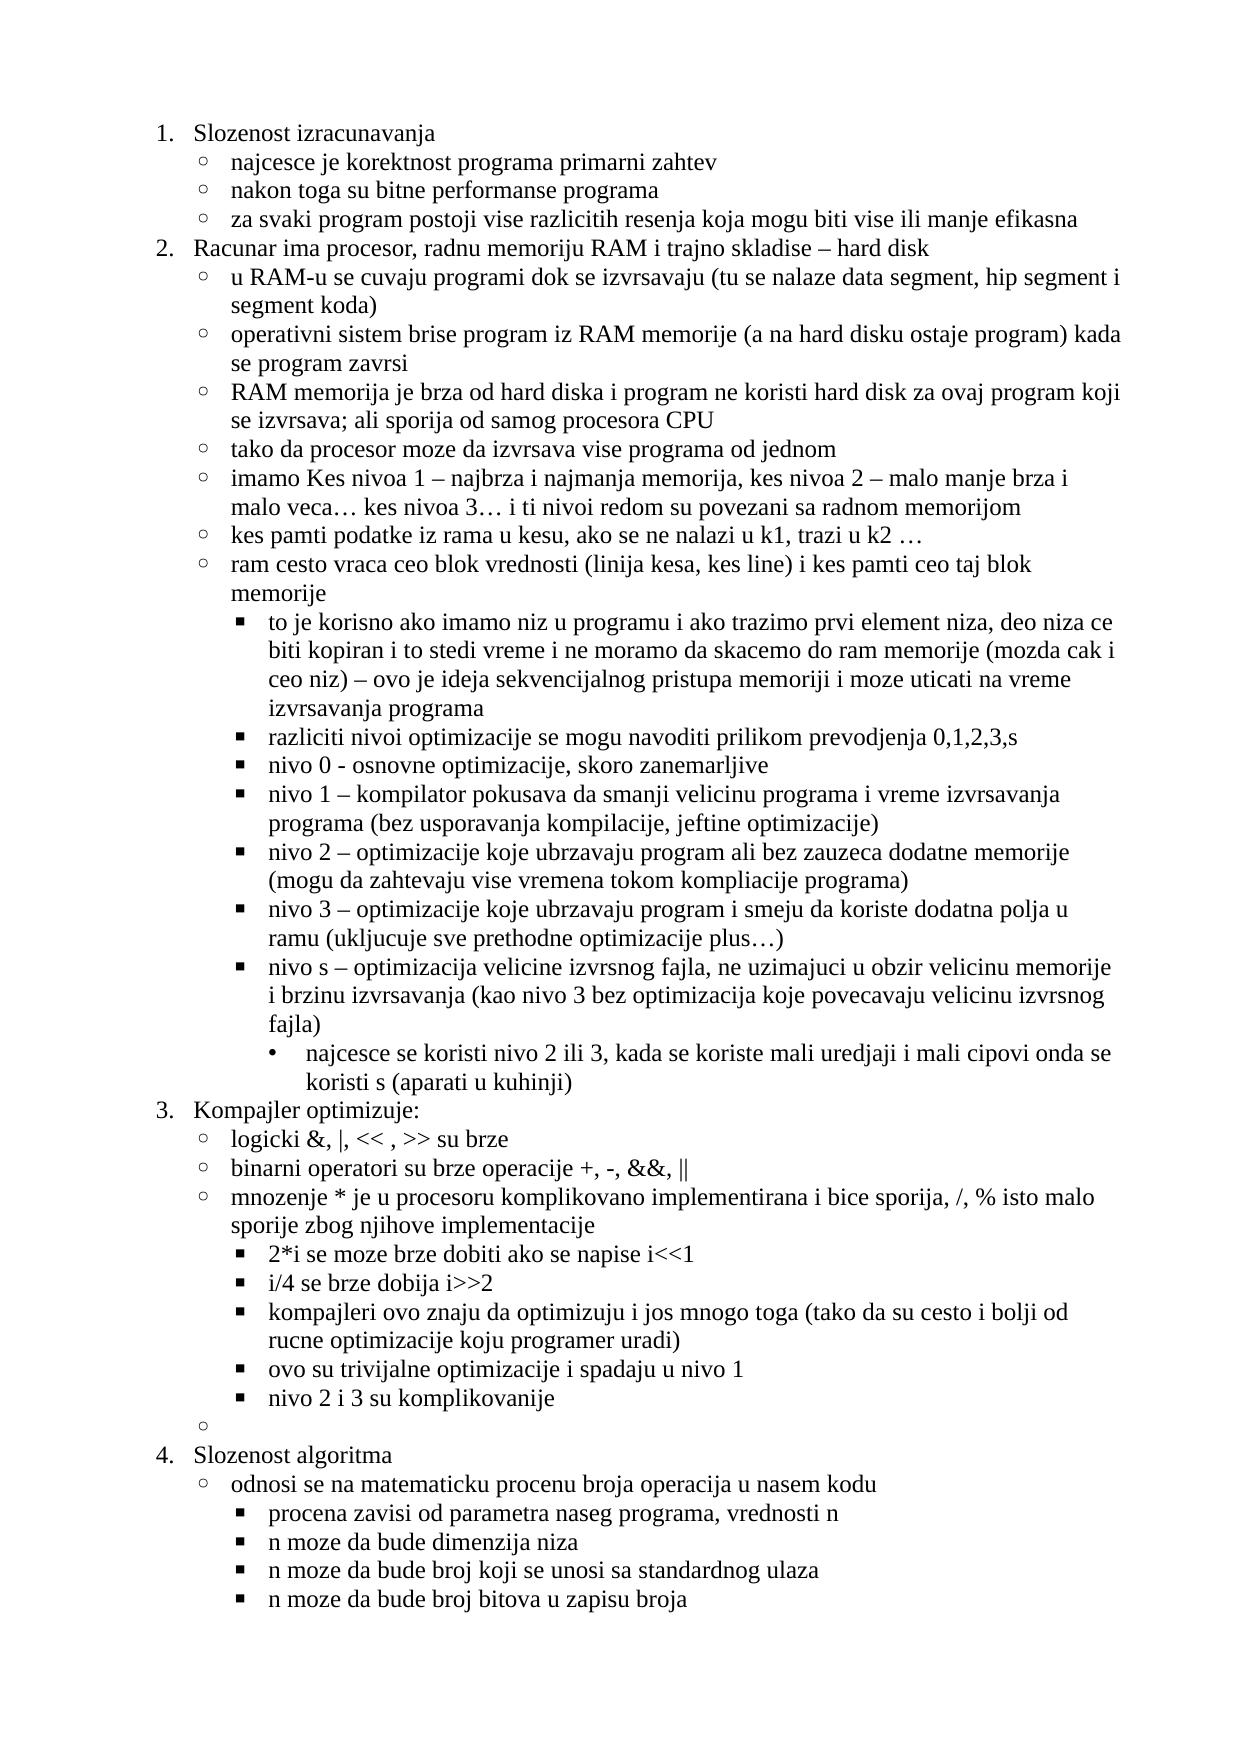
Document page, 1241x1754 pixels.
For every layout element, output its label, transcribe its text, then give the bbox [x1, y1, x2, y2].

list odnosi se na matematicku procenu broja operacija u nasem kodu [193, 1469, 1122, 1498]
list mnozenje * je u procesoru komplikovano implementirana i bice sporija, /, % isto malo sporije zbog njihove implementacije [193, 1182, 1122, 1239]
list RAM memorija je brza od hard diska i program ne koristi hard disk za ovaj program koji se izvrsava; ali sporija od samog procesora CPU [193, 377, 1122, 434]
list kes pamti podatke iz rama u kesu, ako se ne nalazi u k1, trazi u k2 … [193, 521, 1122, 549]
list ovo su trivijalne optimizacije i spadaju u nivo 1 [231, 1354, 1122, 1383]
list 2*i se moze brze dobiti ako se napise i<<1 [231, 1239, 1122, 1268]
list nivo s – optimizacija velicine izvrsnog fajla, ne uzimajuci u obzir velicinu memorije i brzinu izvrsavanja (kao nivo 3 bez optimizacija koje povecavaju velicinu izvrsnog fajla) [231, 952, 1122, 1038]
list nivo 0 - osnovne optimizacije, skoro zanemarljive [231, 751, 1122, 779]
list tako da procesor moze da izvrsava vise programa od jednom [193, 434, 1122, 463]
list Kompajler optimizuje: [156, 1096, 1122, 1124]
list n moze da bude broj koji se unosi sa standardnog ulaza [231, 1556, 1122, 1584]
list Slozenost izracunavanja [156, 118, 1122, 147]
list operativni sistem brise program iz RAM memorije (a na hard disku ostaje program) kada se program zavrsi [193, 319, 1122, 377]
list najcesce je korektnost programa primarni zahtev [193, 147, 1122, 176]
list nivo 3 – optimizacije koje ubrzavaju program i smeju da koriste dodatna polja u ramu (ukljucuje sve prethodne optimizacije plus…) [231, 894, 1122, 952]
list Slozenost algoritma [156, 1441, 1122, 1469]
list n moze da bude dimenzija niza [231, 1527, 1122, 1556]
list u RAM-u se cuvaju programi dok se izvrsavaju (tu se nalaze data segment, hip segment i segment koda) [193, 262, 1122, 319]
list nivo 1 – kompilator pokusava da smanji velicinu programa i vreme izvrsavanja programa (bez usporavanja kompilacije, jeftine optimizacije) [231, 779, 1122, 837]
list nivo 2 – optimizacije koje ubrzavaju program ali bez zauzeca dodatne memorije (mogu da zahtevaju vise vremena tokom kompliacije programa) [231, 837, 1122, 894]
list logicki &, |, << , >> su brze [193, 1124, 1122, 1153]
list nakon toga su bitne performanse programa [193, 176, 1122, 204]
list i/4 se brze dobija i>>2 [231, 1268, 1122, 1297]
list binarni operatori su brze operacije +, -, &&, || [193, 1153, 1122, 1182]
list to je korisno ako imamo niz u programu i ako trazimo prvi element niza, deo niza ce biti kopiran i to stedi vreme i ne moramo da skacemo do ram memorije (mozda cak i ceo niz) – ovo je ideja sekvencijalnog pristupa memoriji i moze uticati na vreme izvrsavanja programa [231, 607, 1122, 722]
list n moze da bude broj bitova u zapisu broja [231, 1584, 1122, 1613]
list Racunar ima procesor, radnu memoriju RAM i trajno skladise – hard disk [156, 233, 1122, 262]
list nivo 2 i 3 su komplikovanije [231, 1383, 1122, 1412]
list razliciti nivoi optimizacije se mogu navoditi prilikom prevodjenja 0,1,2,3,s [231, 722, 1122, 751]
list za svaki program postoji vise razlicitih resenja koja mogu biti vise ili manje efikasna [193, 204, 1122, 233]
list ram cesto vraca ceo blok vrednosti (linija kesa, kes line) i kes pamti ceo taj blok memorije [193, 549, 1122, 607]
list najcesce se koristi nivo 2 ili 3, kada se koriste mali uredjaji i mali cipovi onda se koristi s (aparati u kuhinji) [268, 1038, 1122, 1096]
list procena zavisi od parametra naseg programa, vrednosti n [231, 1498, 1122, 1527]
list kompajleri ovo znaju da optimizuju i jos mnogo toga (tako da su cesto i bolji od rucne optimizacije koju programer uradi) [231, 1297, 1122, 1354]
list imamo Kes nivoa 1 – najbrza i najmanja memorija, kes nivoa 2 – malo manje brza i malo veca… kes nivoa 3… i ti nivoi redom su povezani sa radnom memorijom [193, 463, 1122, 521]
